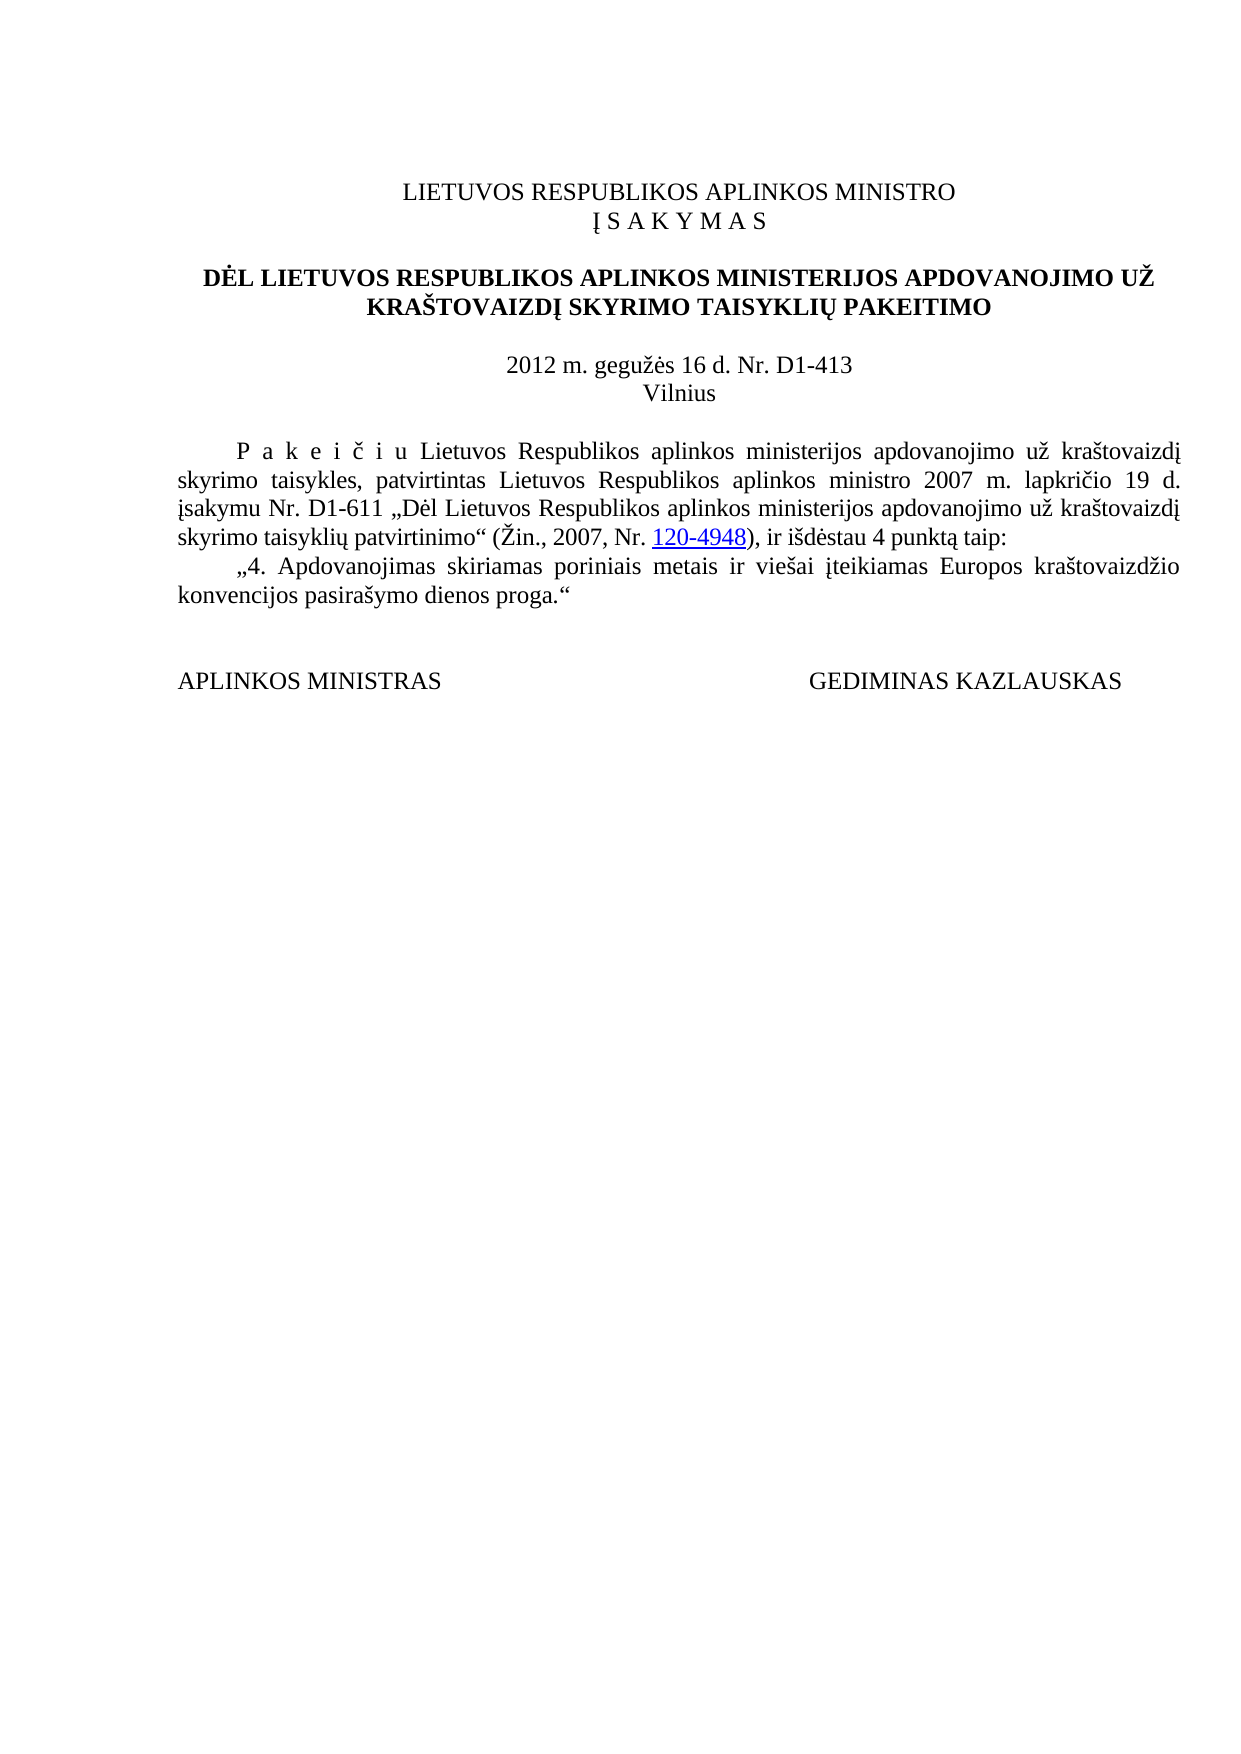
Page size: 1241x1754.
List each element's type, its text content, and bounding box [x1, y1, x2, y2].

text Į S A K Y M A S [177, 206, 1181, 235]
text DĖL LIETUVOS RESPUBLIKOS APLINKOS MINISTERIJOS APDOVANOJIMO UŽ KRAŠTOVAIZDĮ SKYRIMO TAISYKLių pakeitimo [177, 263, 1181, 321]
text Vilnius [177, 378, 1181, 407]
text P a k e i č i u Lietuvos Respublikos aplinkos ministerijos apdovanojimo už kraštovaizdį skyrimo taisykles, patvirtintas Lietuvos Respublikos aplinkos ministro 2007 m. lapkričio 19 d. įsakymu Nr. D1-611 „Dėl Lietuvos Respublikos aplinkos ministerijos apdovanojimo už kraštovaizdį skyrimo taisyklių patvirtinimo“ (Žin., 2007, Nr. 120-4948), ir išdėstau 4 punktą taip: [177, 436, 1181, 551]
text Aplinkos ministras Gediminas Kazlauskas [177, 666, 1181, 695]
text LIETUVOS RESPUBLIKOS APLINKOS MINISTRO [177, 177, 1181, 206]
text 2012 m. gegužės 16 d. Nr. D1-413 [177, 350, 1181, 378]
text „4. Apdovanojimas skiriamas poriniais metais ir viešai įteikiamas Europos kraštovaizdžio konvencijos pasirašymo dienos proga.“ [177, 551, 1181, 608]
